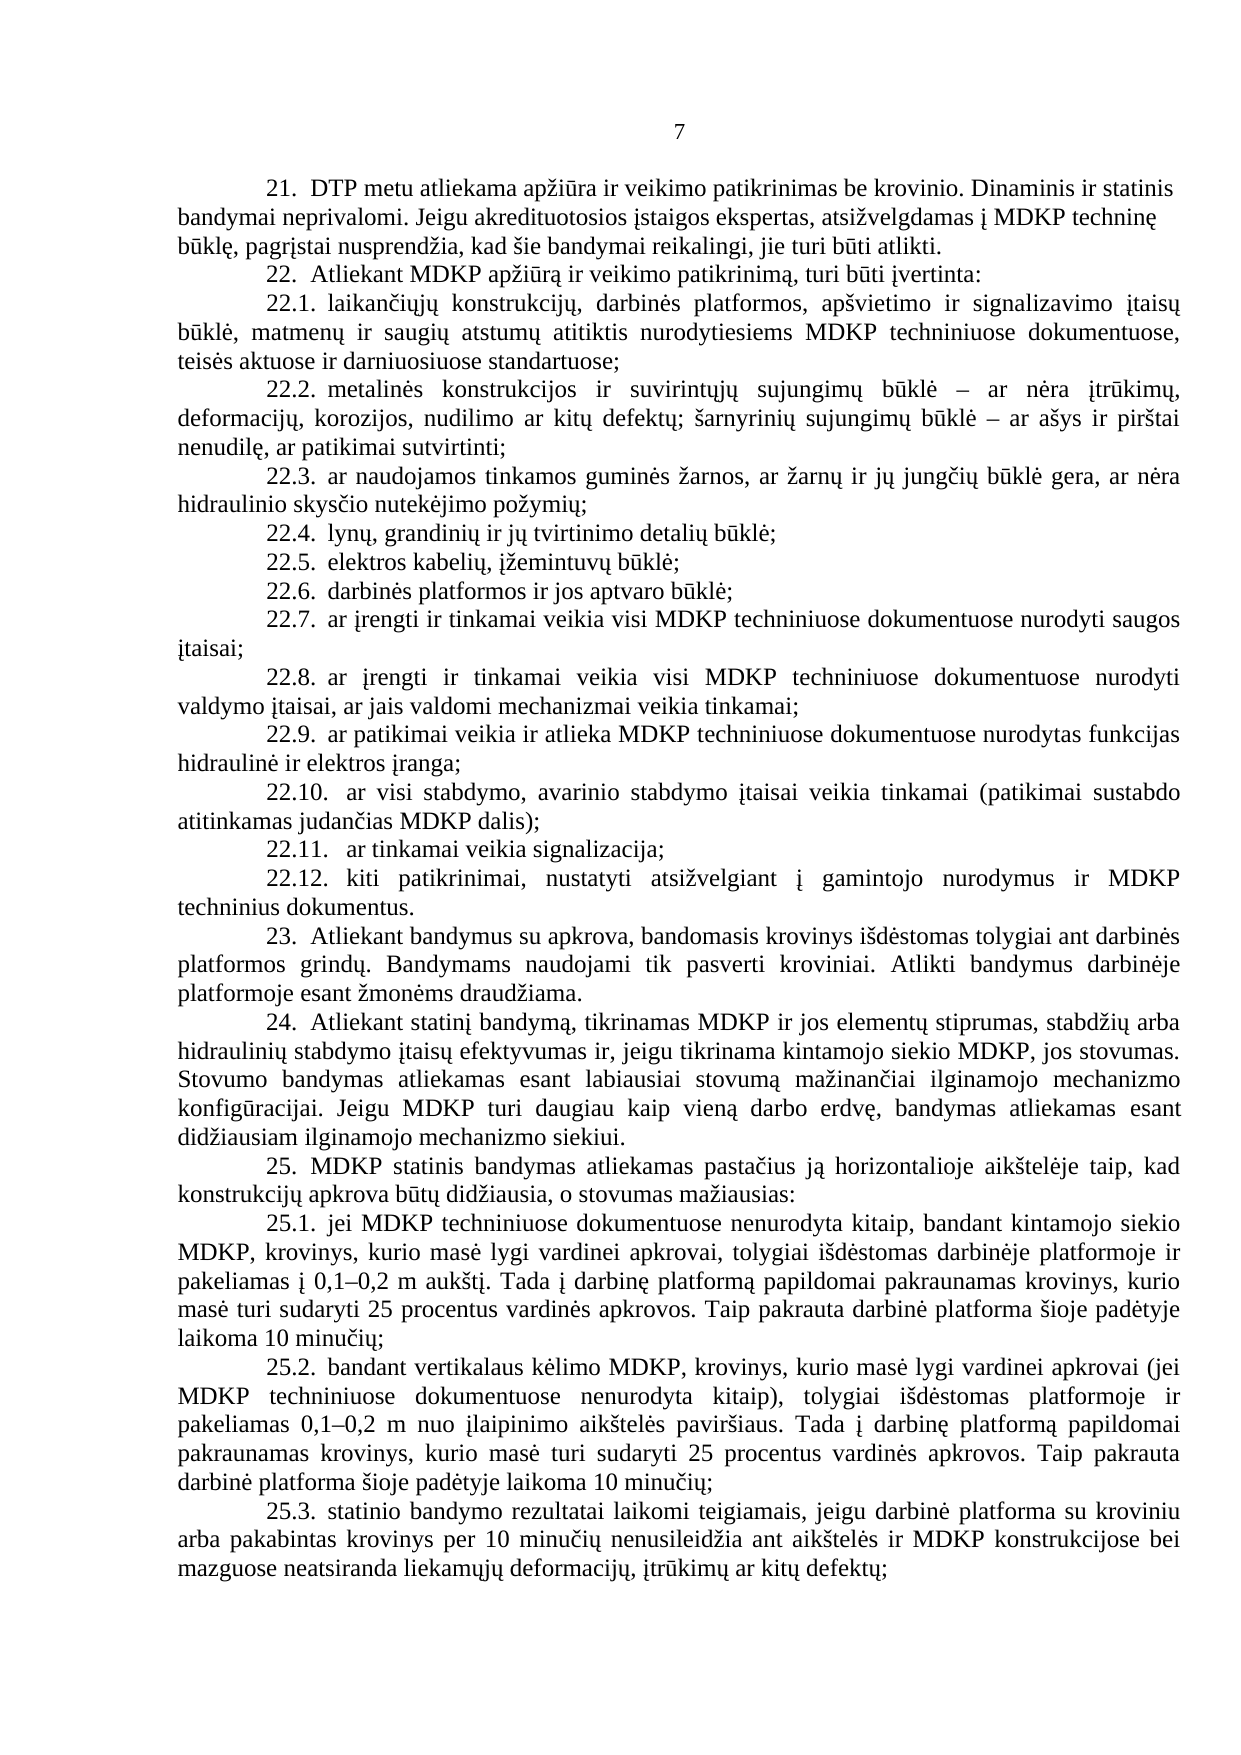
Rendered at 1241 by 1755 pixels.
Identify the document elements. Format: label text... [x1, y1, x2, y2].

text 22.3. ar naudojamos tinkamos guminės žarnos, ar žarnų ir jų jungčių būklė gera, ar nėra hidraulinio skysčio nutekėjimo požymių; [177, 461, 1181, 518]
text 22.9. ar patikimai veikia ir atlieka MDKP techniniuose dokumentuose nurodytas funkcijas hidraulinė ir elektros įranga; [177, 719, 1181, 777]
text 22.4. lynų, grandinių ir jų tvirtinimo detalių būklė; [177, 518, 1181, 547]
text 22.5. elektros kabelių, įžemintuvų būklė; [177, 547, 1181, 576]
text 25.2. bandant vertikalaus kėlimo MDKP, krovinys, kurio masė lygi vardinei apkrovai (jei MDKP techniniuose dokumentuose nenurodyta kitaip), tolygiai išdėstomas platformoje ir pakeliamas 0,1–0,2 m nuo įlaipinimo aikštelės paviršiaus. Tada į darbinę platformą papildomai pakraunamas krovinys, kurio masė turi sudaryti 25 procentus vardinės apkrovos. Taip pakrauta darbinė platforma šioje padėtyje laikoma 10 minučių; [177, 1352, 1181, 1496]
text 22.1. laikančiųjų konstrukcijų, darbinės platformos, apšvietimo ir signalizavimo įtaisų būklė, matmenų ir saugių atstumų atitiktis nurodytiesiems MDKP techniniuose dokumentuose, teisės aktuose ir darniuosiuose standartuose; [177, 288, 1181, 374]
text 25. MDKP statinis bandymas atliekamas pastačius ją horizontalioje aikštelėje taip, kad konstrukcijų apkrova būtų didžiausia, o stovumas mažiausias: [177, 1151, 1181, 1208]
text 25.1. jei MDKP techniniuose dokumentuose nenurodyta kitaip, bandant kintamojo siekio MDKP, krovinys, kurio masė lygi vardinei apkrovai, tolygiai išdėstomas darbinėje platformoje ir pakeliamas į 0,1–0,2 m aukštį. Tada į darbinę platformą papildomai pakraunamas krovinys, kurio masė turi sudaryti 25 procentus vardinės apkrovos. Taip pakrauta darbinė platforma šioje padėtyje laikoma 10 minučių; [177, 1208, 1181, 1352]
text 24. Atliekant statinį bandymą, tikrinamas MDKP ir jos elementų stiprumas, stabdžių arba hidraulinių stabdymo įtaisų efektyvumas ir, jeigu tikrinama kintamojo siekio MDKP, jos stovumas. Stovumo bandymas atliekamas esant labiausiai stovumą mažinančiai ilginamojo mechanizmo konfigūracijai. Jeigu MDKP turi daugiau kaip vieną darbo erdvę, bandymas atliekamas esant didžiausiam ilginamojo mechanizmo siekiui. [177, 1007, 1181, 1151]
text 22.10. ar visi stabdymo, avarinio stabdymo įtaisai veikia tinkamai (patikimai sustabdo atitinkamas judančias MDKP dalis); [177, 777, 1181, 834]
text 23. Atliekant bandymus su apkrova, bandomasis krovinys išdėstomas tolygiai ant darbinės platformos grindų. Bandymams naudojami tik pasverti kroviniai. Atlikti bandymus darbinėje platformoje esant žmonėms draudžiama. [177, 921, 1181, 1007]
text 22.6. darbinės platformos ir jos aptvaro būklė; [177, 576, 1181, 604]
text 25.3. statinio bandymo rezultatai laikomi teigiamais, jeigu darbinė platforma su kroviniu arba pakabintas krovinys per 10 minučių nenusileidžia ant aikštelės ir MDKP konstrukcijose bei mazguose neatsiranda liekamųjų deformacijų, įtrūkimų ar kitų defektų; [177, 1496, 1181, 1582]
text 22.8. ar įrengti ir tinkamai veikia visi MDKP techniniuose dokumentuose nurodyti valdymo įtaisai, ar jais valdomi mechanizmai veikia tinkamai; [177, 662, 1181, 719]
text 22.7. ar įrengti ir tinkamai veikia visi MDKP techniniuose dokumentuose nurodyti saugos įtaisai; [177, 604, 1181, 662]
text 21. DTP metu atliekama apžiūra ir veikimo patikrinimas be krovinio. Dinaminis ir statinis bandymai neprivalomi. Jeigu akredituotosios įstaigos ekspertas, atsižvelgdamas į MDKP techninę būklę, pagrįstai nusprendžia, kad šie bandymai reikalingi, jie turi būti atlikti. [177, 173, 1181, 259]
text 22. Atliekant MDKP apžiūrą ir veikimo patikrinimą, turi būti įvertinta: [177, 259, 1181, 288]
text 22.12. kiti patikrinimai, nustatyti atsižvelgiant į gamintojo nurodymus ir MDKP techninius dokumentus. [177, 863, 1181, 921]
text 22.2. metalinės konstrukcijos ir suvirintųjų sujungimų būklė – ar nėra įtrūkimų, deformacijų, korozijos, nudilimo ar kitų defektų; šarnyrinių sujungimų būklė – ar ašys ir pirštai nenudilę, ar patikimai sutvirtinti; [177, 374, 1181, 461]
text 22.11. ar tinkamai veikia signalizacija; [177, 834, 1181, 863]
